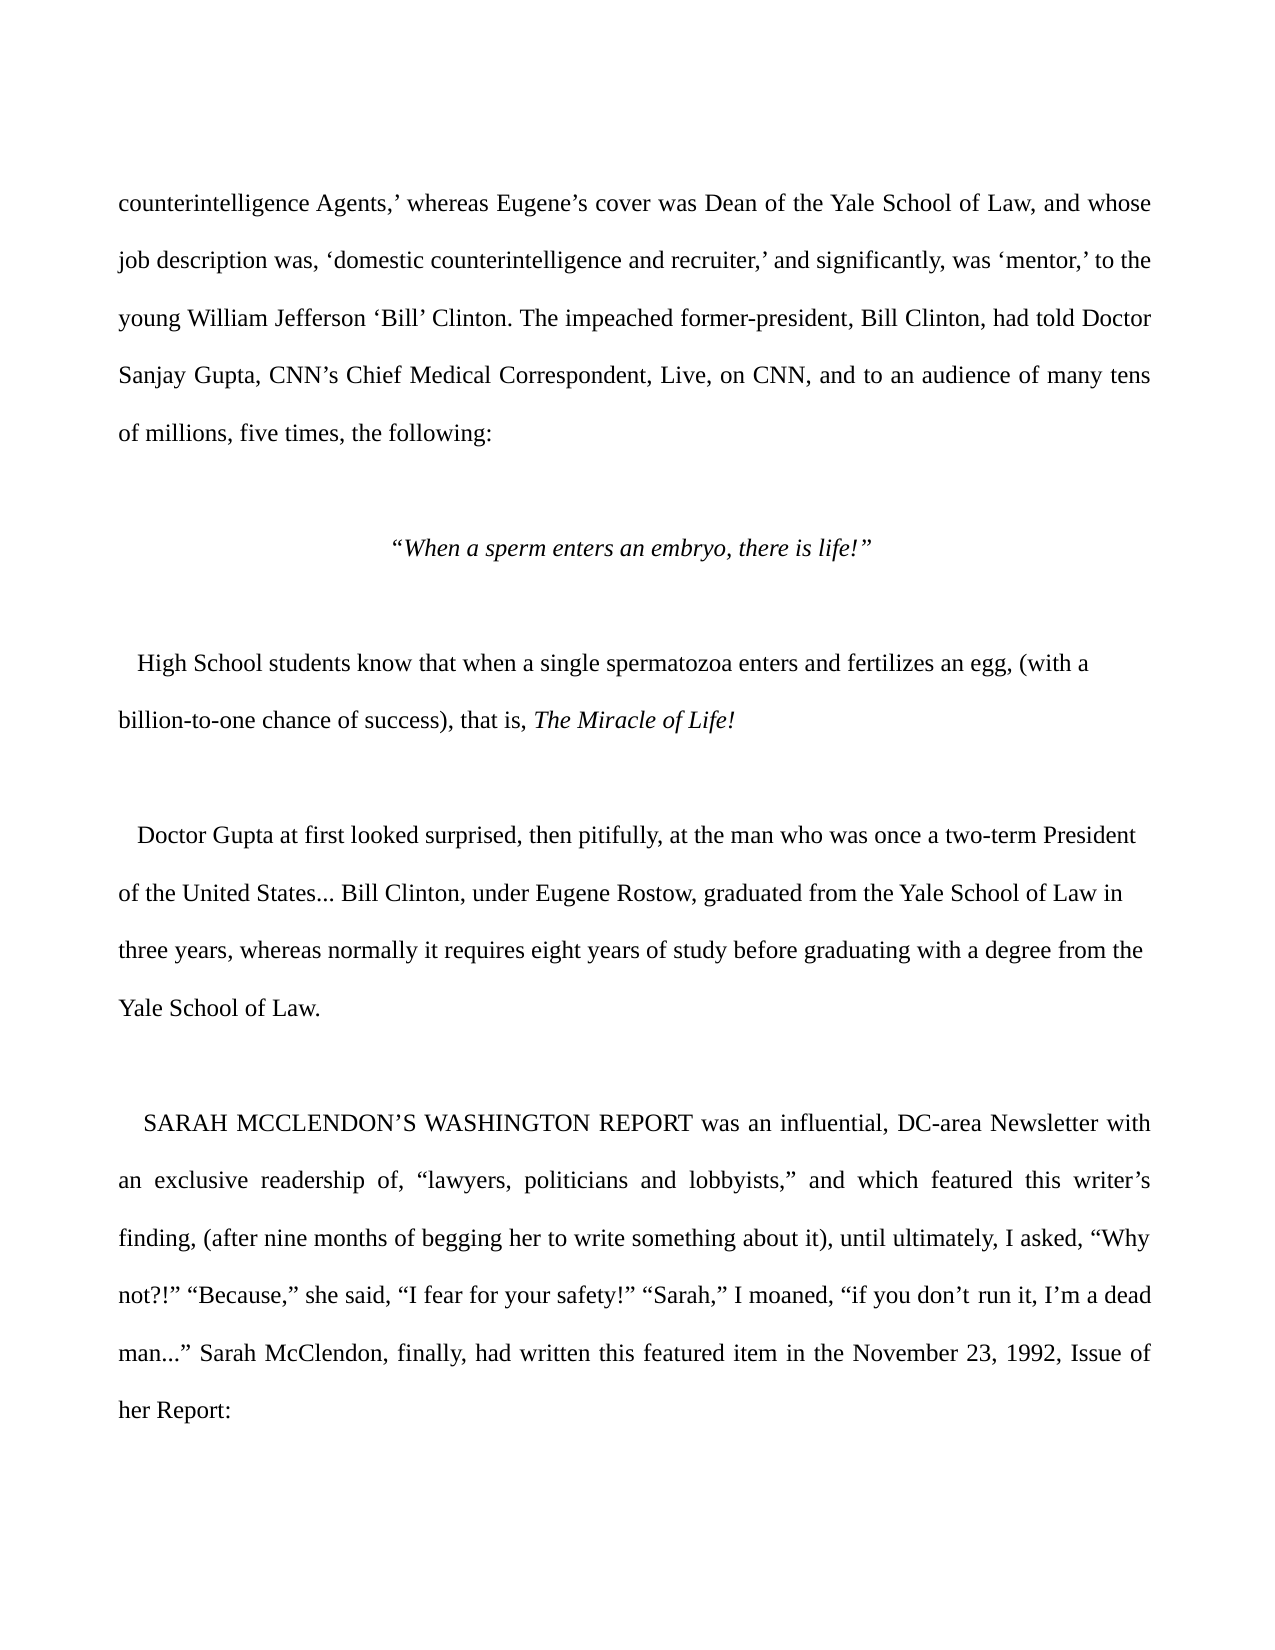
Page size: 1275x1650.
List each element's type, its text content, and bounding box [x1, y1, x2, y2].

text SARAH MCCLENDON’S WASHINGTON REPORT was an influential, DC-area Newsletter with an exclusive readership of, “lawyers, politicians and lobbyists,” and which featured this writer’s finding, (after nine months of begging her to write something about it), until ultimately, I asked, “Why not?!” “Because,” she said, “I fear for your safety!” “Sarah,” I moaned, “if you don’t run it, I’m a dead man...” Sarah McClendon, finally, had written this featured item in the November 23, 1992, Issue of her Report: [118, 1108, 1152, 1424]
text counterintelligence Agents,’ whereas Eugene’s cover was Dean of the Yale School of Law, and whose job description was, ‘domestic counterintelligence and recruiter,’ and significantly, was ‘mentor,’ to the young William Jefferson ‘Bill’ Clinton. The impeached former-president, Bill Clinton, had told Doctor Sanjay Gupta, CNN’s Chief Medical Correspondent, Live, on CNN, and to an audience of many tens of millions, five times, the following: [118, 188, 1152, 447]
text Doctor Gupta at first looked surprised, then pitifully, at the man who was once a two-term President of the United States... Bill Clinton, under Eugene Rostow, graduated from the Yale School of Law in three years, whereas normally it requires eight years of study before graduating with a degree from the Yale School of Law. [118, 820, 1152, 1022]
text High School students know that when a single spermatozoa enters and fertilizes an egg, (with a billion-to-one chance of success), that is, The Miracle of Life! [118, 648, 1152, 734]
text “When a sperm enters an embryo, there is life!” [118, 533, 1152, 562]
